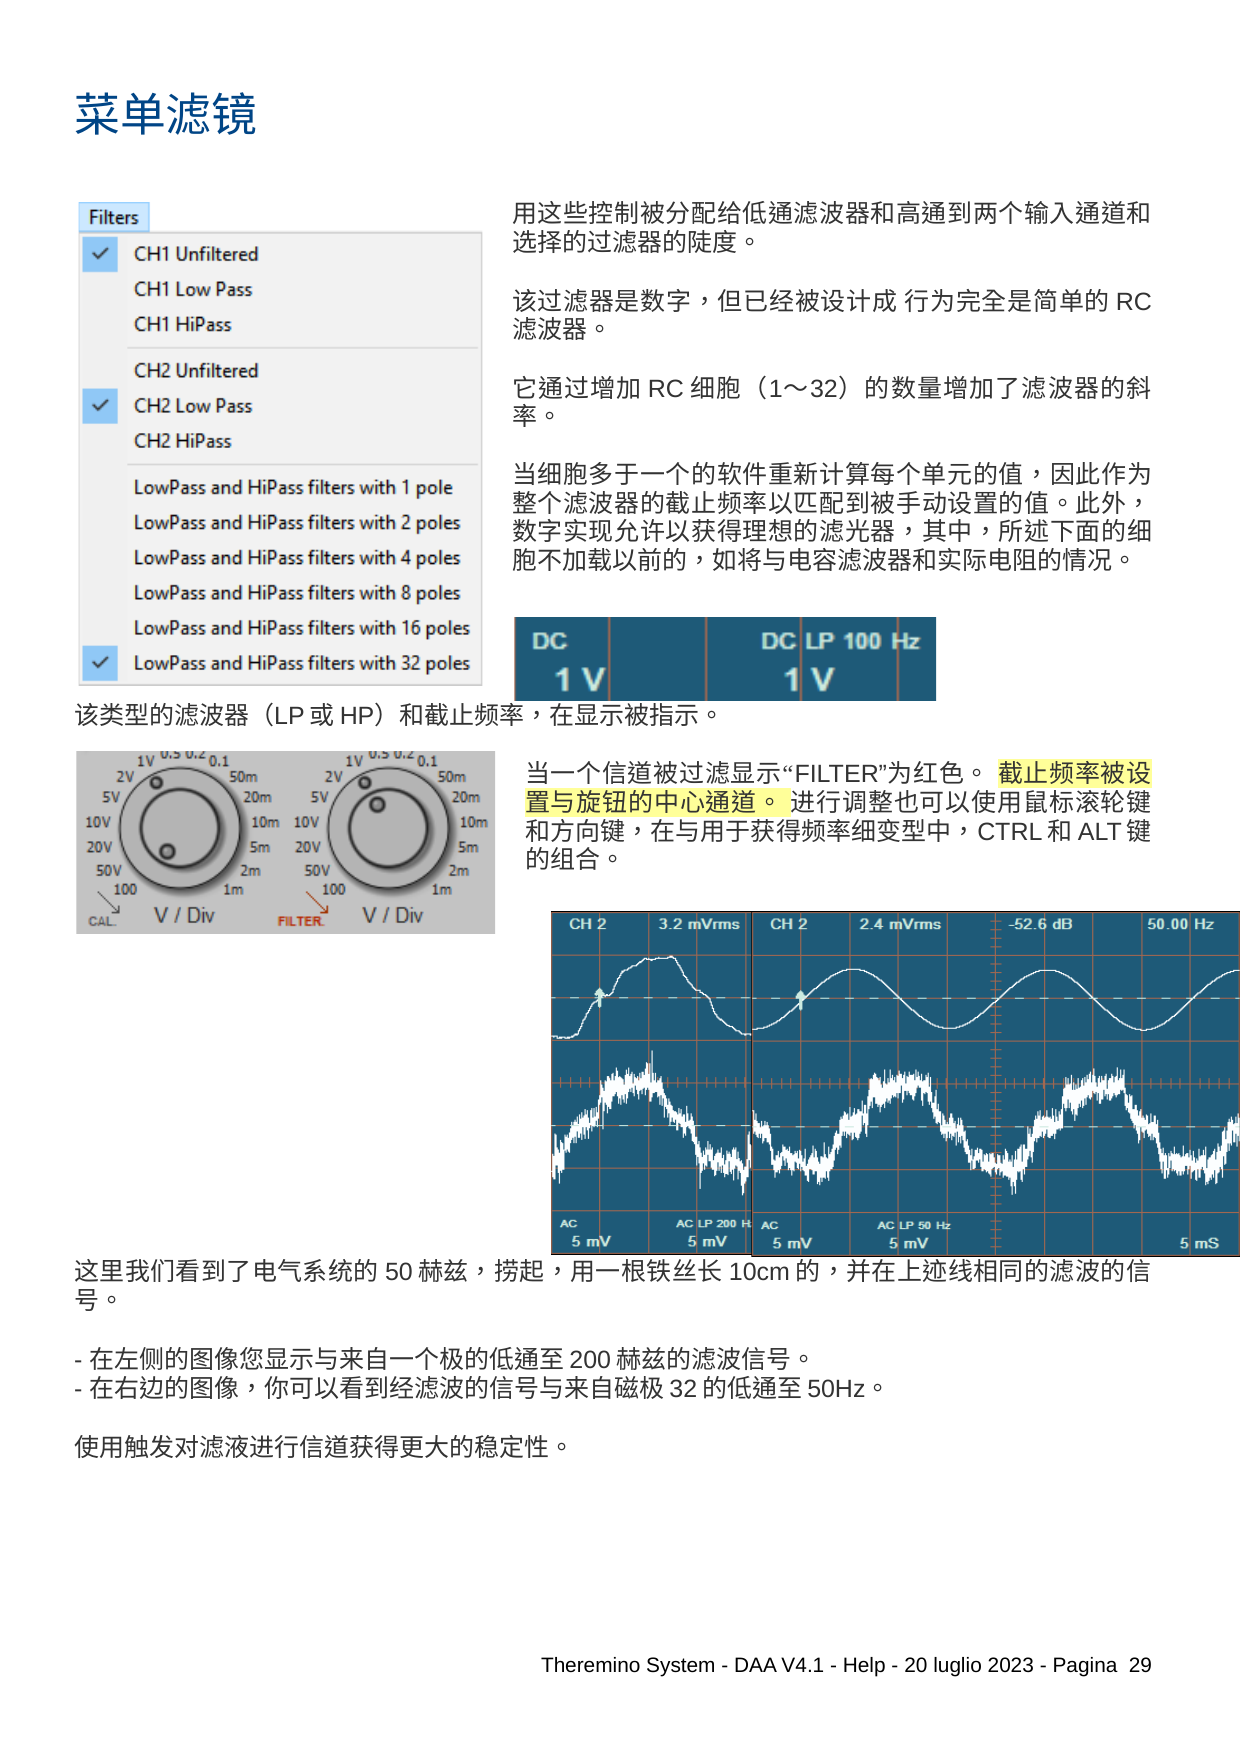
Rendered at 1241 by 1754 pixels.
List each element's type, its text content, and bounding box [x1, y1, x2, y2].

text 用这些控制被分配给低通滤波器和高通到两个输入通道和选择的过滤器的陡度。 [74, 171, 1152, 257]
text 该类型的滤波器（LP或HP）和截止频率，在显示被指示。 [74, 633, 1152, 729]
picture [76, 751, 496, 934]
picture [78, 202, 483, 686]
picture [514, 617, 937, 701]
text 它通过增加RC细胞（1〜32）的数量增加了滤波器的斜率。 当细胞多于一个的软件重新计算每个单元的值，因此作为整个滤波器的截止频率以匹配到被手动设置的值。此外，数字实现允许以获得理想的滤光器，其中，所述下面的细胞不加载以前的，如将与电容滤波器和实际电阻的情况。 [483, 374, 1152, 604]
text 该过滤器是数字，但已经被设计成 行为完全是简单的RC滤波器。 [483, 287, 1152, 344]
text 当一个信道被过滤显示“FILTER”为红色。 截止频率被设置与旋钮的中心通道。 进行调整也可以使用鼠标滚轮键和方向键，在与用于获得频率细变型中，CTRL和ALT键的组合。 [496, 759, 1152, 874]
subtitle 菜单滤镜 [74, 89, 1152, 141]
picture [551, 911, 1240, 1257]
text 这里我们看到了电气系统的50赫兹，捞起，用一根铁丝长10cm的，并在上迹线相同的滤波的信号。 - 在左侧的图像您显示与来自一个极的低通至200赫兹的滤波信号。 - 在右边的图像，你可以看到经滤波的信号与来自磁极32的低通至50Hz。 使用触发对滤液进行信道获得更大的稳定性。 [74, 904, 1152, 1463]
